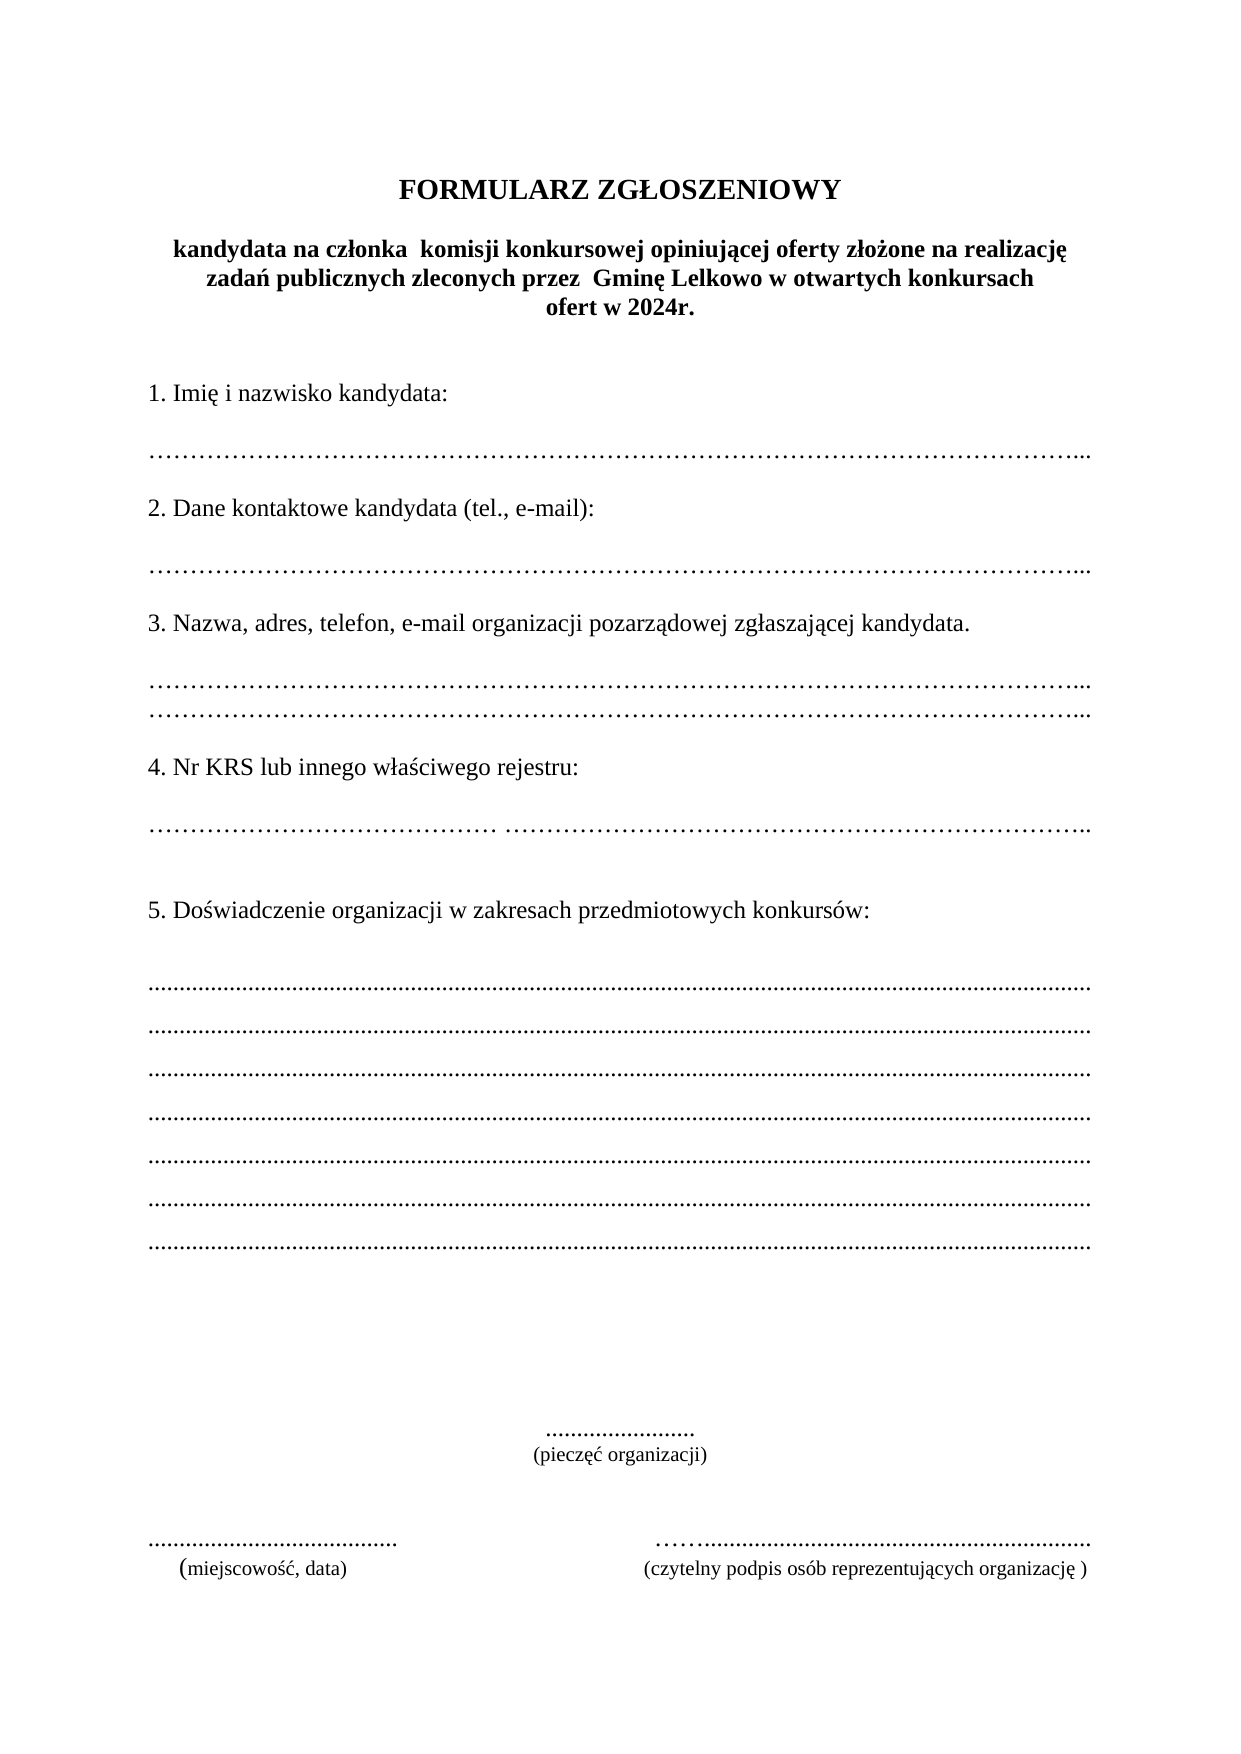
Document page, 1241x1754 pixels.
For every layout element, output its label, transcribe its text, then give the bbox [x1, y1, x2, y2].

text …………………………………………………………………………………………………... [148, 694, 1092, 723]
text …………………………………………………………………………………………………... [148, 665, 1092, 694]
text 5. Doświadczenie organizacji w zakresach przedmiotowych konkursów: [148, 895, 1092, 924]
text ........................ (pieczęć organizacji) [148, 1413, 1092, 1466]
text 1. Imię i nazwisko kandydata: [148, 378, 1092, 407]
text …………………………………………………………………………………………………... [148, 550, 1092, 579]
text ........................................ …….............................................................. (miejscowość, data) (czytelny podpis osób reprezentujących organizację ) [148, 1523, 1092, 1581]
text 3. Nazwa, adres, telefon, e-mail organizacji pozarządowej zgłaszającej kandydata. [148, 608, 1092, 637]
text 4. Nr KRS lub innego właściwego rejestru: [148, 752, 1092, 780]
text 2. Dane kontaktowe kandydata (tel., e-mail): [148, 493, 1092, 522]
text kandydata na członka komisji konkursowej opiniującej oferty złożone na realizację zadań publicznych zleconych przez Gminę Lelkowo w otwartych konkursach ofert w 2024r. [148, 205, 1092, 320]
text …………………………………… …………………………………………………………….. [148, 809, 1092, 838]
text FORMULARZ ZGŁOSZENIOWY [148, 172, 1092, 205]
text ....................................................................................................................................................... ....................................................................................................................................................... ....................................................................................................................................................... ....................................................................................................................................................... ....................................................................................................................................................... ....................................................................................................................................................... ....................................................................................................................................................... [148, 924, 1092, 1255]
text …………………………………………………………………………………………………... [148, 435, 1092, 464]
